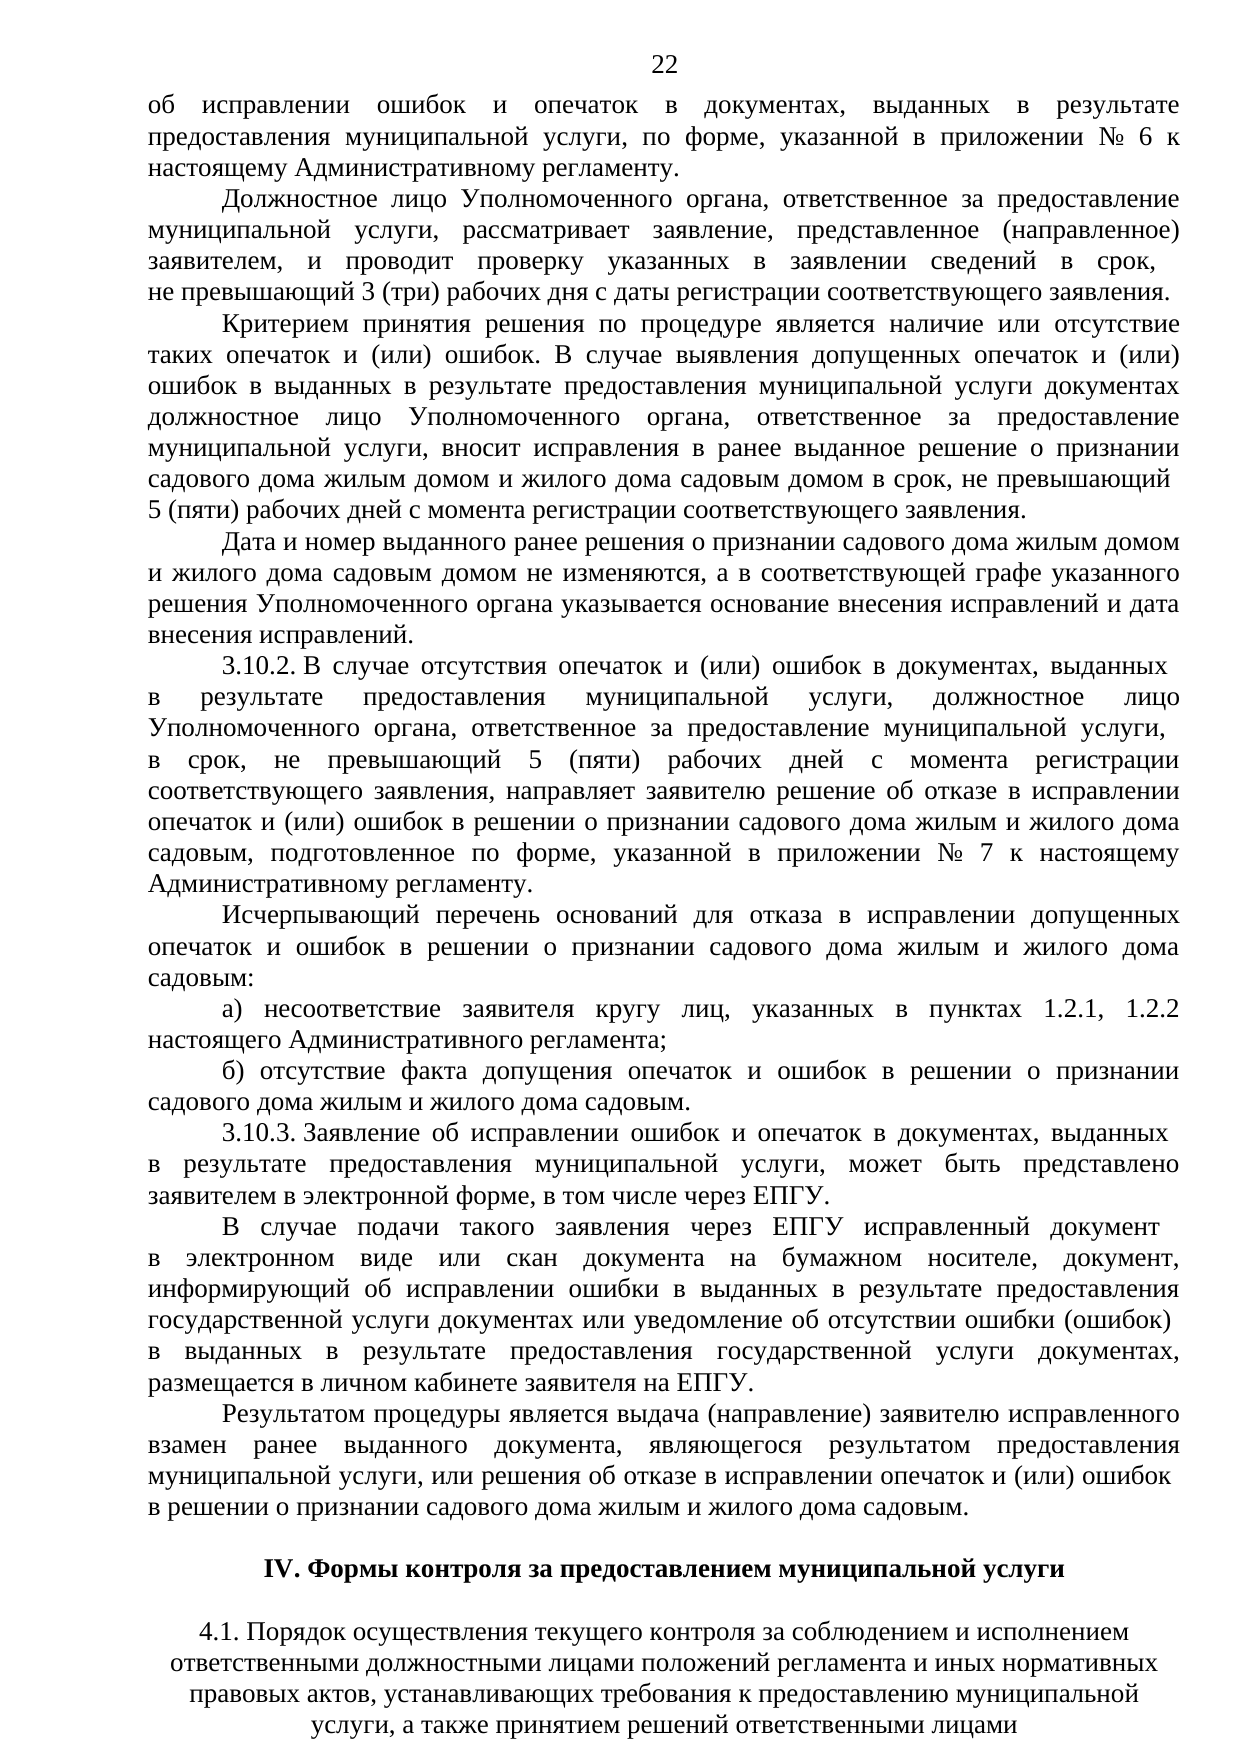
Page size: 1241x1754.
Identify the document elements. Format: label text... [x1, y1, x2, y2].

text 3.10.3. Заявление об исправлении ошибок и опечаток в документах, выданных в результате предоставления муниципальной услуги, может быть представлено заявителем в электронной форме, в том числе через ЕПГУ. [148, 1116, 1181, 1210]
text Исчерпывающий перечень оснований для отказа в исправлении допущенных опечаток и ошибок в решении о признании садового дома жилым и жилого дома садовым: [148, 898, 1181, 992]
text Дата и номер выданного ранее решения о признании садового дома жилым домом и жилого дома садовым домом не изменяются, а в соответствующей графе указанного решения Уполномоченного органа указывается основание внесения исправлений и дата внесения исправлений. [148, 525, 1181, 649]
text IV. Формы контроля за предоставлением муниципальной услуги [148, 1552, 1181, 1584]
text 3.10.2. В случае отсутствия опечаток и (или) ошибок в документах, выданных в результате предоставления муниципальной услуги, должностное лицо Уполномоченного органа, ответственное за предоставление муниципальной услуги, в срок, не превышающий 5 (пяти) рабочих дней с момента регистрации соответствующего заявления, направляет заявителю решение об отказе в исправлении опечаток и (или) ошибок в решении о признании садового дома жилым и жилого дома садовым, подготовленное по форме, указанной в приложении № 7 к настоящему Административному регламенту. [148, 649, 1181, 898]
text б) отсутствие факта допущения опечаток и ошибок в решении о признании садового дома жилым и жилого дома садовым. [148, 1054, 1181, 1116]
text 4.1. Порядок осуществления текущего контроля за соблюдением и исполнением ответственными должностными лицами положений регламента и иных нормативных правовых актов, устанавливающих требования к предоставлению муниципальной услуги, а также принятием решений ответственными лицами [148, 1615, 1181, 1739]
text Критерием принятия решения по процедуре является наличие или отсутствие таких опечаток и (или) ошибок. В случае выявления допущенных опечаток и (или) ошибок в выданных в результате предоставления муниципальной услуги документах должностное лицо Уполномоченного органа, ответственное за предоставление муниципальной услуги, вносит исправления в ранее выданное решение о признании садового дома жилым домом и жилого дома садовым домом в срок, не превышающий 5 (пяти) рабочих дней с момента регистрации соответствующего заявления. [148, 307, 1181, 525]
text об исправлении ошибок и опечаток в документах, выданных в результате предоставления муниципальной услуги, по форме, указанной в приложении № 6 к настоящему Административному регламенту. [148, 89, 1181, 182]
text В случае подачи такого заявления через ЕПГУ исправленный документ в электронном виде или скан документа на бумажном носителе, документ, информирующий об исправлении ошибки в выданных в результате предоставления государственной услуги документах или уведомление об отсутствии ошибки (ошибок) в выданных в результате предоставления государственной услуги документах, размещается в личном кабинете заявителя на ЕПГУ. [148, 1210, 1181, 1397]
text Должностное лицо Уполномоченного органа, ответственное за предоставление муниципальной услуги, рассматривает заявление, представленное (направленное) заявителем, и проводит проверку указанных в заявлении сведений в срок, не превышающий 3 (три) рабочих дня с даты регистрации соответствующего заявления. [148, 182, 1181, 307]
text Результатом процедуры является выдача (направление) заявителю исправленного взамен ранее выданного документа, являющегося результатом предоставления муниципальной услуги, или решения об отказе в исправлении опечаток и (или) ошибок в решении о признании садового дома жилым и жилого дома садовым. [148, 1397, 1181, 1521]
text а) несоответствие заявителя кругу лиц, указанных в пунктах 1.2.1, 1.2.2 настоящего Административного регламента; [148, 992, 1181, 1054]
